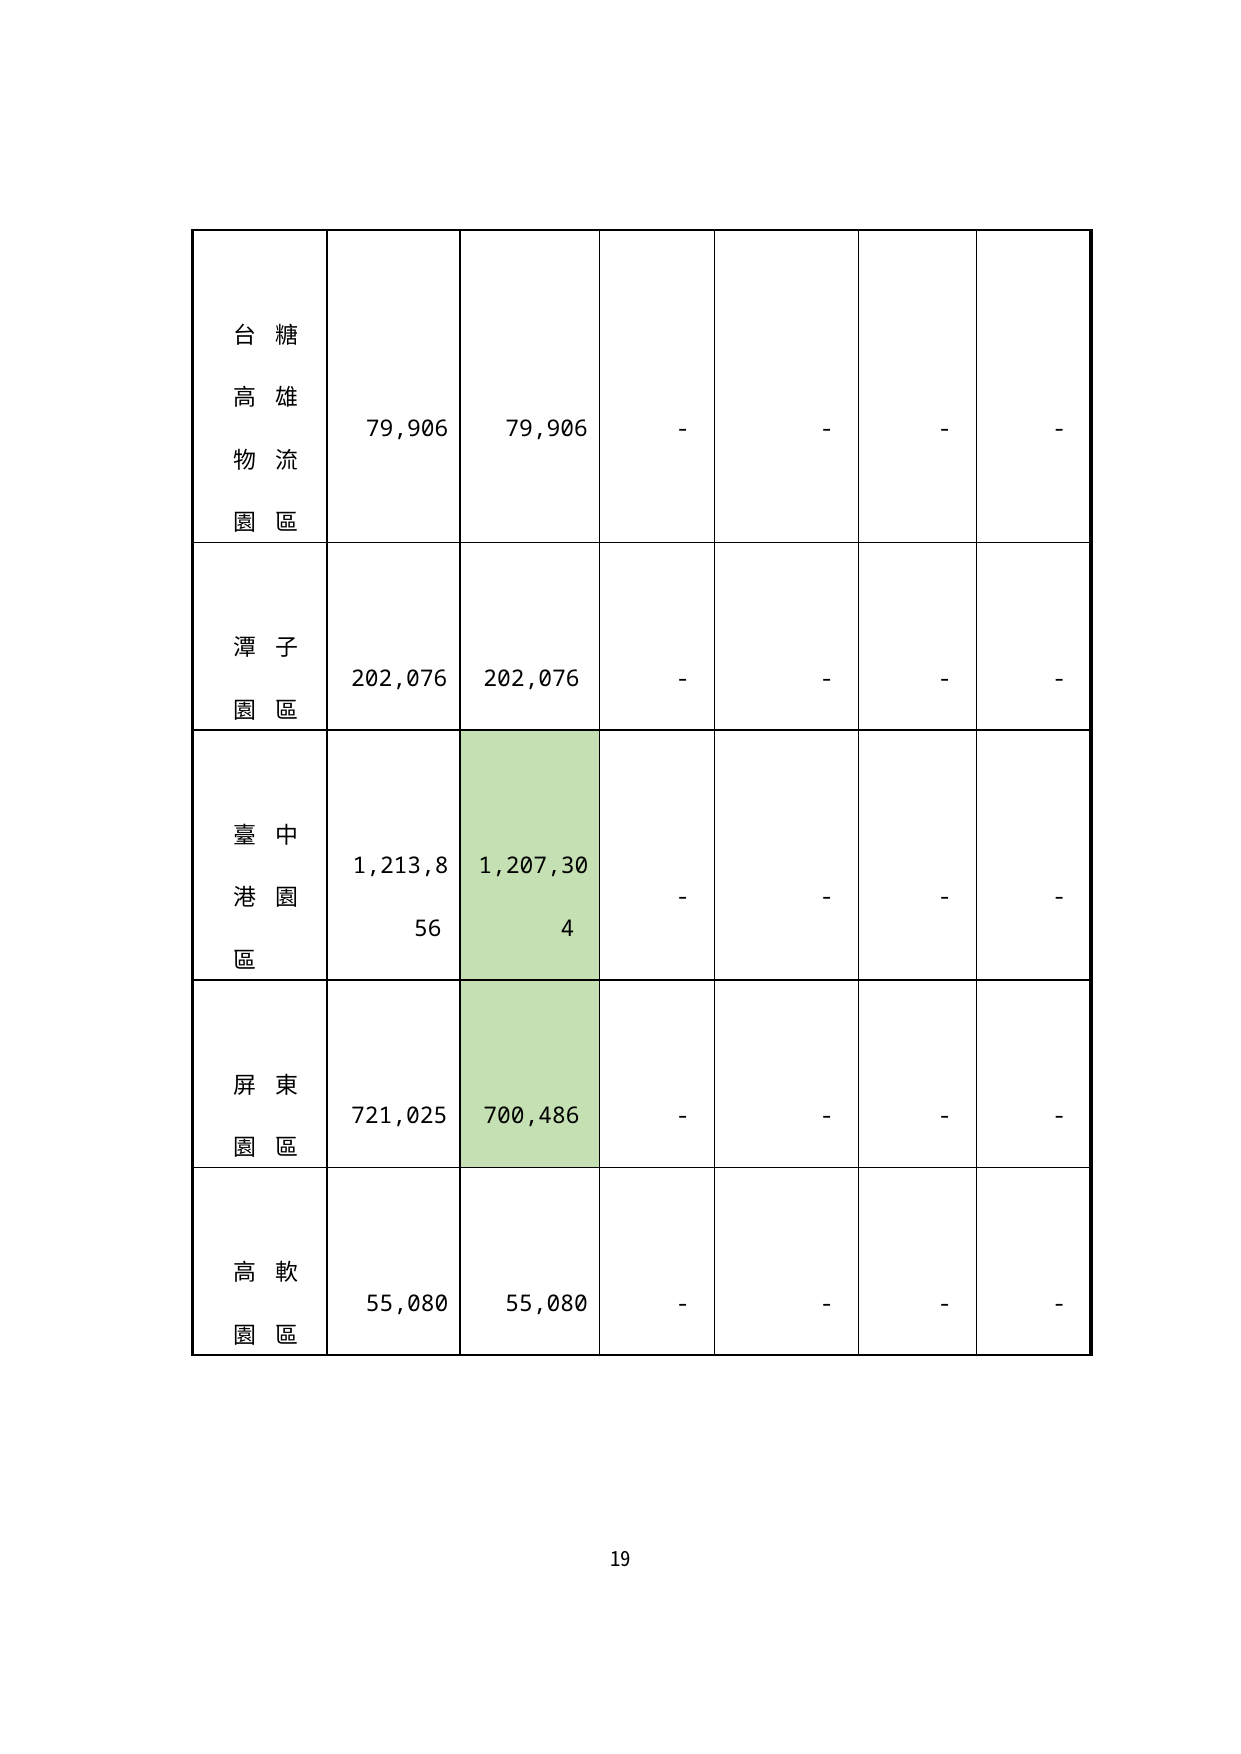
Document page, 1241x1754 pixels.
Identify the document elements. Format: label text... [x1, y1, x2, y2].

table_cell - [977, 1168, 1089, 1354]
table_cell 79,906 [461, 231, 599, 542]
table_cell - [715, 981, 858, 1167]
table_cell 55,080 [461, 1168, 599, 1354]
table_cell 79,906 [328, 231, 459, 542]
table_cell - [859, 731, 976, 979]
table_cell 202,076 [328, 543, 459, 729]
table_cell - [715, 231, 858, 542]
table_cell - [977, 543, 1089, 729]
table_cell 55,080 [328, 1168, 459, 1354]
table_cell 700,486 [461, 981, 599, 1167]
table_cell - [600, 543, 714, 729]
table_cell - [977, 231, 1089, 542]
table_cell - [715, 1168, 858, 1354]
table_cell 屏東園區 [194, 981, 326, 1167]
table_cell 台糖高雄物流園區 [194, 231, 326, 542]
table_cell - [859, 981, 976, 1167]
table_cell 1,213,856 [328, 731, 459, 979]
table_cell 高軟園區 [194, 1168, 326, 1354]
table_cell - [600, 1168, 714, 1354]
table_cell 1,207,304 [461, 731, 599, 979]
table_cell - [600, 231, 714, 542]
table_cell - [977, 981, 1089, 1167]
table_cell - [859, 543, 976, 729]
table_cell 臺中港園區 [194, 731, 326, 979]
table_cell 潭子園區 [194, 543, 326, 729]
table_cell - [859, 1168, 976, 1354]
table_cell 721,025 [328, 981, 459, 1167]
table_cell - [600, 731, 714, 979]
table_cell - [715, 543, 858, 729]
table_cell - [715, 731, 858, 979]
table_cell - [859, 231, 976, 542]
table_cell - [977, 731, 1089, 979]
table_cell - [600, 981, 714, 1167]
table_cell 202,076 [461, 543, 599, 729]
